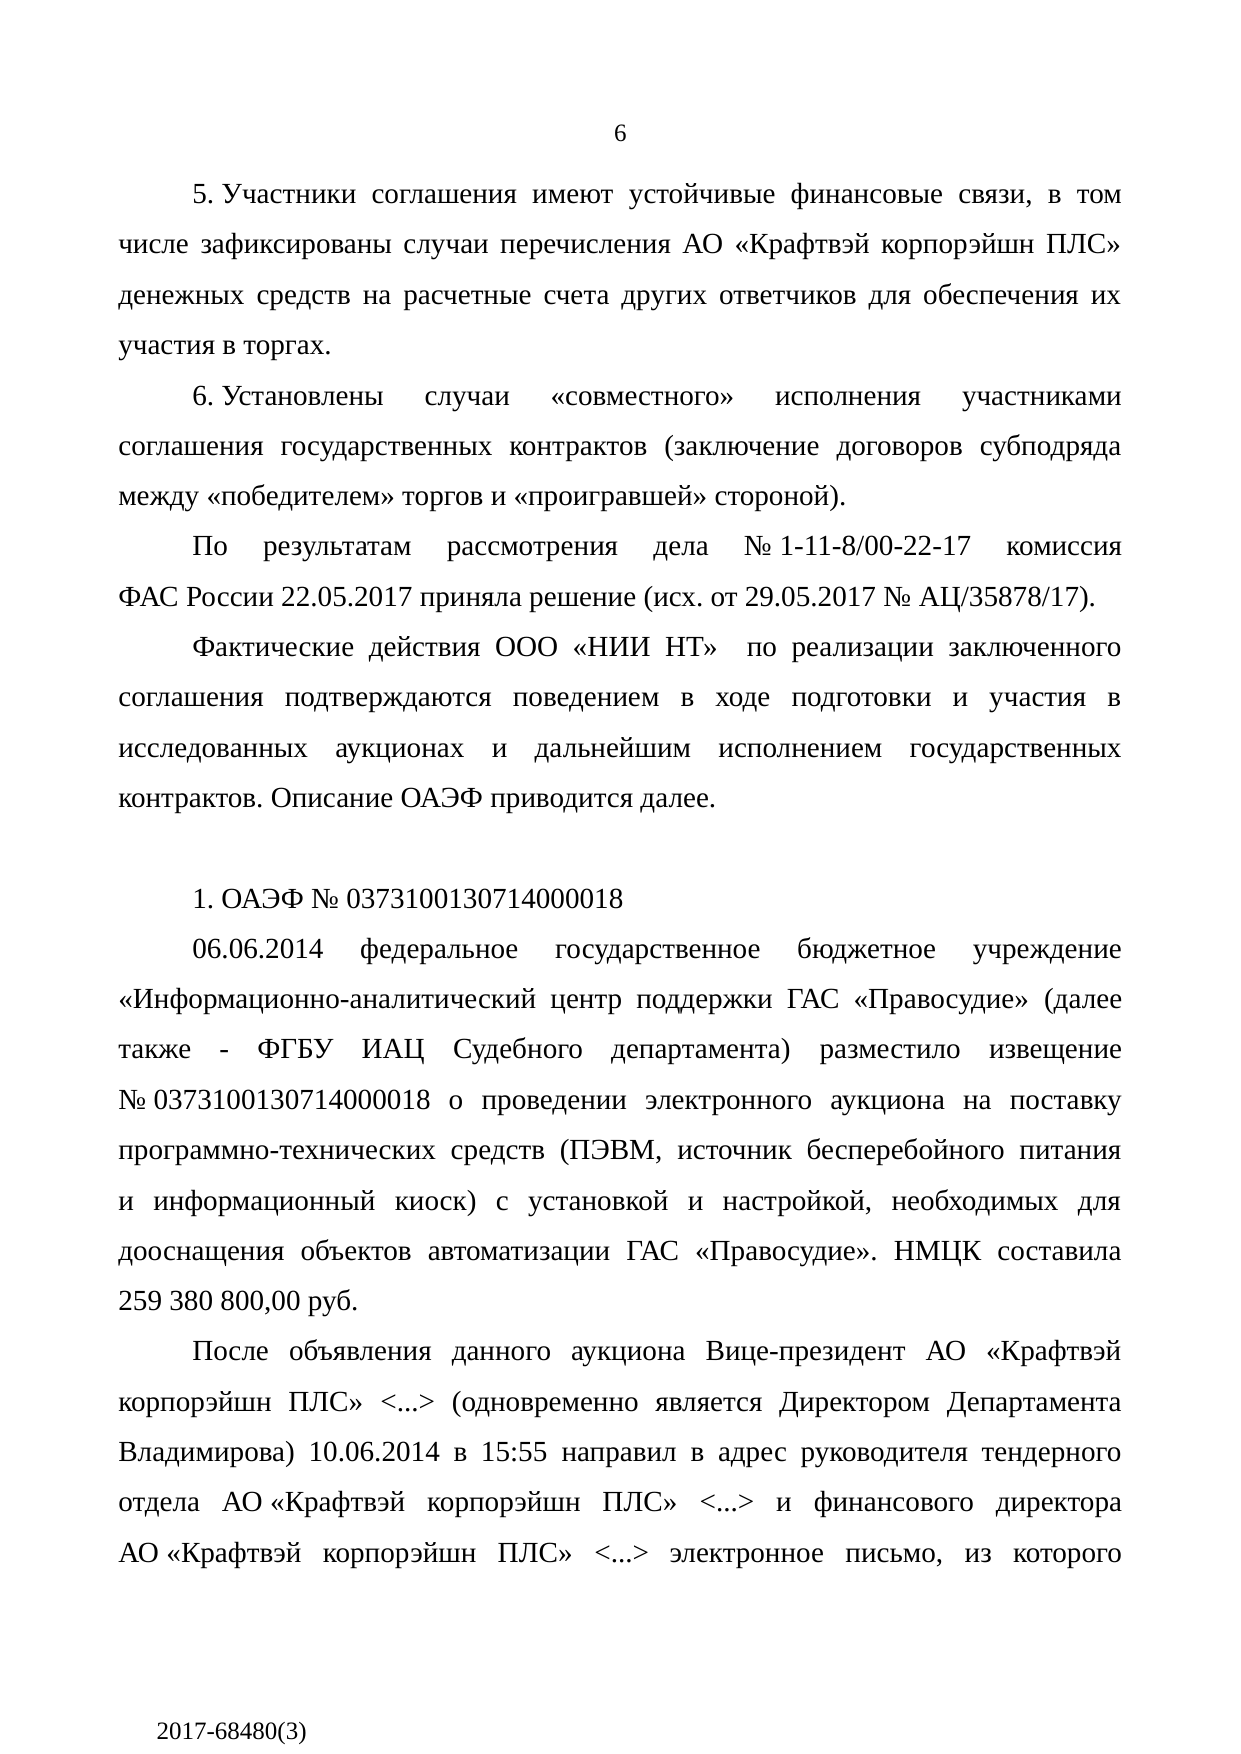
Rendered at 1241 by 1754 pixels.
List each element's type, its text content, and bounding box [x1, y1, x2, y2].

text 5. Участники соглашения имеют устойчивые финансовые связи, в том числе зафиксированы случаи перечисления АО «Крафтвэй корпорэйшн ПЛС» денежных средств на расчетные счета других ответчиков для обеспечения их участия в торгах. [118, 176, 1122, 361]
text После объявления данного аукциона Вице-президент АО «Крафтвэй корпорэйшн ПЛС» <...> (одновременно является Директором Департамента Владимирова) 10.06.2014 в 15:55 направил в адрес руководителя тендерного отдела АО «Крафтвэй корпорэйшн ПЛС» <...> и финансового директора АО «Крафтвэй корпорэйшн ПЛС» <...> электронное письмо, из которого [118, 1333, 1122, 1568]
text Фактические действия ООО «НИИ НТ» по реализации заключенного соглашения подтверждаются поведением в ходе подготовки и участия в исследованных аукционах и дальнейшим исполнением государственных контрактов. Описание ОАЭФ приводится далее. [118, 629, 1122, 814]
text 1. ОАЭФ № 0373100130714000018 [118, 881, 1122, 914]
text По результатам рассмотрения дела № 1-11-8/00-22-17 комиссия ФАС России 22.05.2017 приняла решение (исх. от 29.05.2017 № АЦ/35878/17). [118, 528, 1122, 612]
text 06.06.2014 федеральное государственное бюджетное учреждение «Информационно-аналитический центр поддержки ГАС «Правосудие» (далее также - ФГБУ ИАЦ Судебного департамента) разместило извещение № 0373100130714000018 о проведении электронного аукциона на поставку программно-технических средств (ПЭВМ, источник бесперебойного питания и информационный киоск) с установкой и настройкой, необходимых для дооснащения объектов автоматизации ГАС «Правосудие». НМЦК составила 259 380 800,00 руб. [118, 931, 1122, 1317]
text 6. Установлены случаи «совместного» исполнения участниками соглашения государственных контрактов (заключение договоров субподряда между «победителем» торгов и «проигравшей» стороной). [118, 378, 1122, 512]
